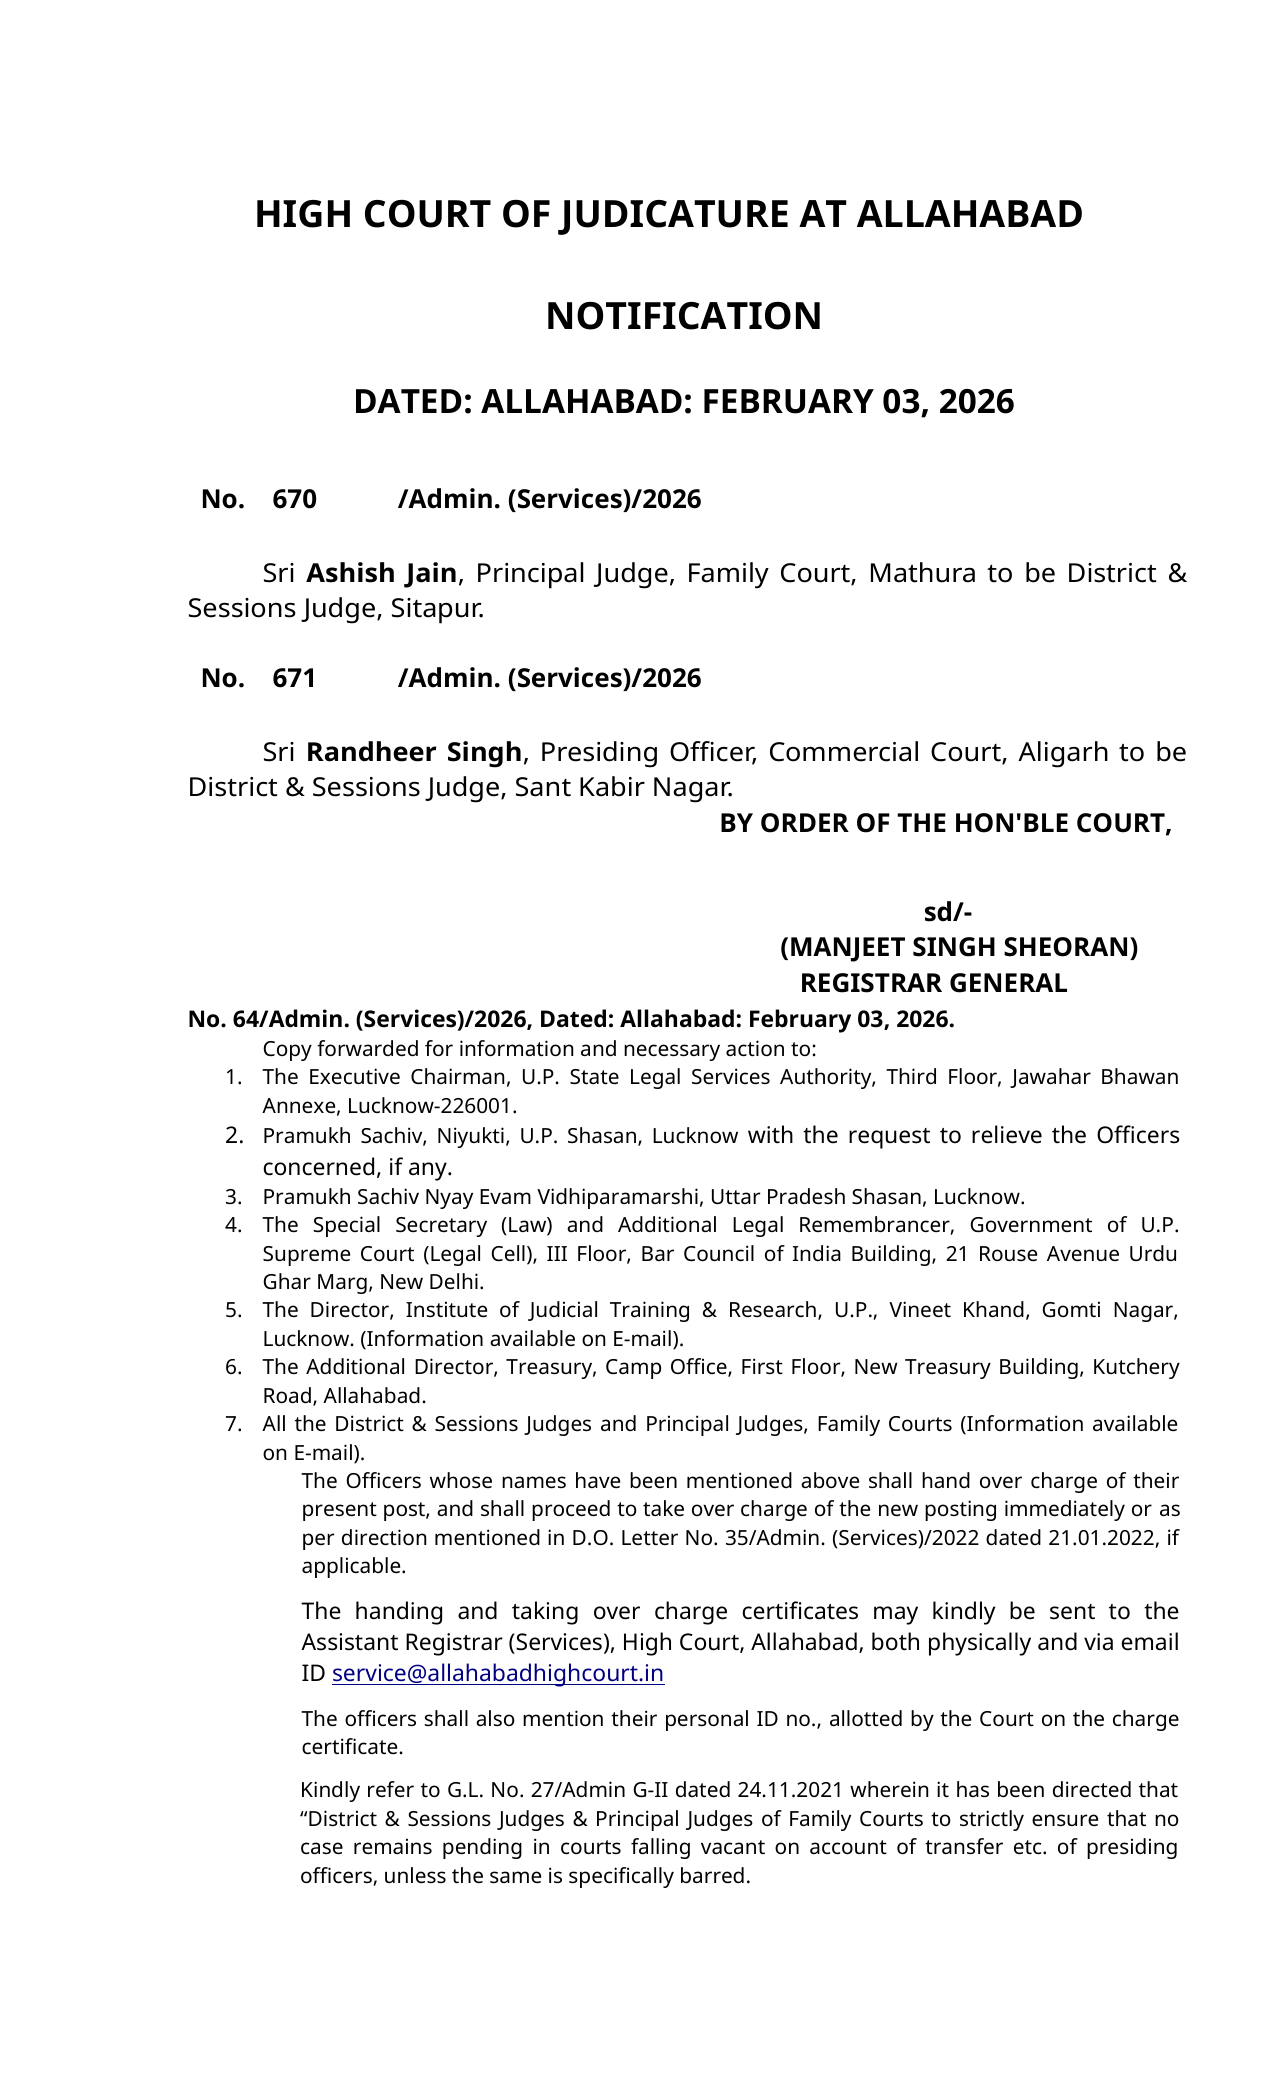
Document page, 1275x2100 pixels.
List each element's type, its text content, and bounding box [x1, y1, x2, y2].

text The Officers whose names have been mentioned above shall hand over charge of their present post, and shall proceed to take over charge of the new posting immediately or as per direction mentioned in D.O. Letter No. 35/Admin. (Services)/2022 dated 21.01.2022, if applicable. [301, 1466, 1181, 1580]
list All the District & Sessions Judges and Principal Judges, Family Courts (Information available on E-mail). [225, 1409, 1181, 1466]
table_header /Admin. (Services)/2026 [386, 475, 789, 526]
list The Special Secretary (Law) and Additional Legal Remembrancer, Government of U.P. Supreme Court (Legal Cell), III Floor, Bar Council of India Building, 21 Rouse Avenue Urdu Ghar Marg, New Delhi. [225, 1210, 1181, 1296]
table_header No. [189, 654, 261, 704]
list The Executive Chairman, U.P. State Legal Services Authority, Third Floor, Jawahar Bhawan Annexe, Lucknow-226001. [225, 1062, 1181, 1119]
list Pramukh Sachiv, Niyukti, U.P. Shasan, Lucknow with the request to relieve the Officers concerned, if any. [225, 1119, 1181, 1182]
list The Director, Institute of Judicial Training & Research, U.P., Vineet Khand, Gomti Nagar, Lucknow. (Information available on E-mail). [225, 1296, 1181, 1352]
table_header 671 [261, 654, 386, 704]
text No. 64/Admin. (Services)/2026, Dated: Allahabad: February 03, 2026. [187, 1003, 1181, 1034]
text BY ORDER OF THE HON'BLE COURT, [562, 804, 1181, 840]
text Sri Ashish Jain, Principal Judge, Family Court, Mathura to be District & Sessions Judge, Sitapur. [187, 554, 1188, 625]
table_header No. [189, 475, 261, 526]
text Sri Randheer Singh, Presiding Officer, Commercial Court, Aligarh to be District & Sessions Judge, Sant Kabir Nagar. [187, 733, 1188, 804]
text The handing and taking over charge certificates may kindly be sent to the Assistant Registrar (Services), High Court, Allahabad, both physically and via email ID service@allahabadhighcourt.in [301, 1595, 1181, 1689]
text REGISTRAR GENERAL [187, 964, 1181, 1000]
text sd/- [187, 893, 1181, 929]
text Copy forwarded for information and necessary action to: [187, 1034, 1181, 1062]
title HIGH COURT OF JUDICATURE AT ALLAHABAD [150, 187, 1188, 238]
subtitle NOTIFICATION [187, 289, 1181, 340]
table_header 670 [261, 475, 386, 526]
text The officers shall also mention their personal ID no., allotted by the Court on the charge certificate. [301, 1704, 1181, 1761]
text (MANJEET SINGH SHEORAN) [187, 929, 1182, 964]
list Pramukh Sachiv Nyay Evam Vidhiparamarshi, Uttar Pradesh Shasan, Lucknow. [225, 1182, 1181, 1210]
subtitle DATED: ALLAHABAD: FEBRUARY 03, 2026 [187, 378, 1181, 423]
list The Additional Director, Treasury, Camp Office, First Floor, New Treasury Building, Kutchery Road, Allahabad. [225, 1352, 1181, 1409]
table_header /Admin. (Services)/2026 [386, 654, 789, 704]
text Kindly refer to G.L. No. 27/Admin G-II dated 24.11.2021 wherein it has been directed that “District & Sessions Judges & Principal Judges of Family Courts to strictly ensure that no case remains pending in courts falling vacant on account of transfer etc. of presiding officers, unless the same is specifically barred. [300, 1776, 1181, 1889]
